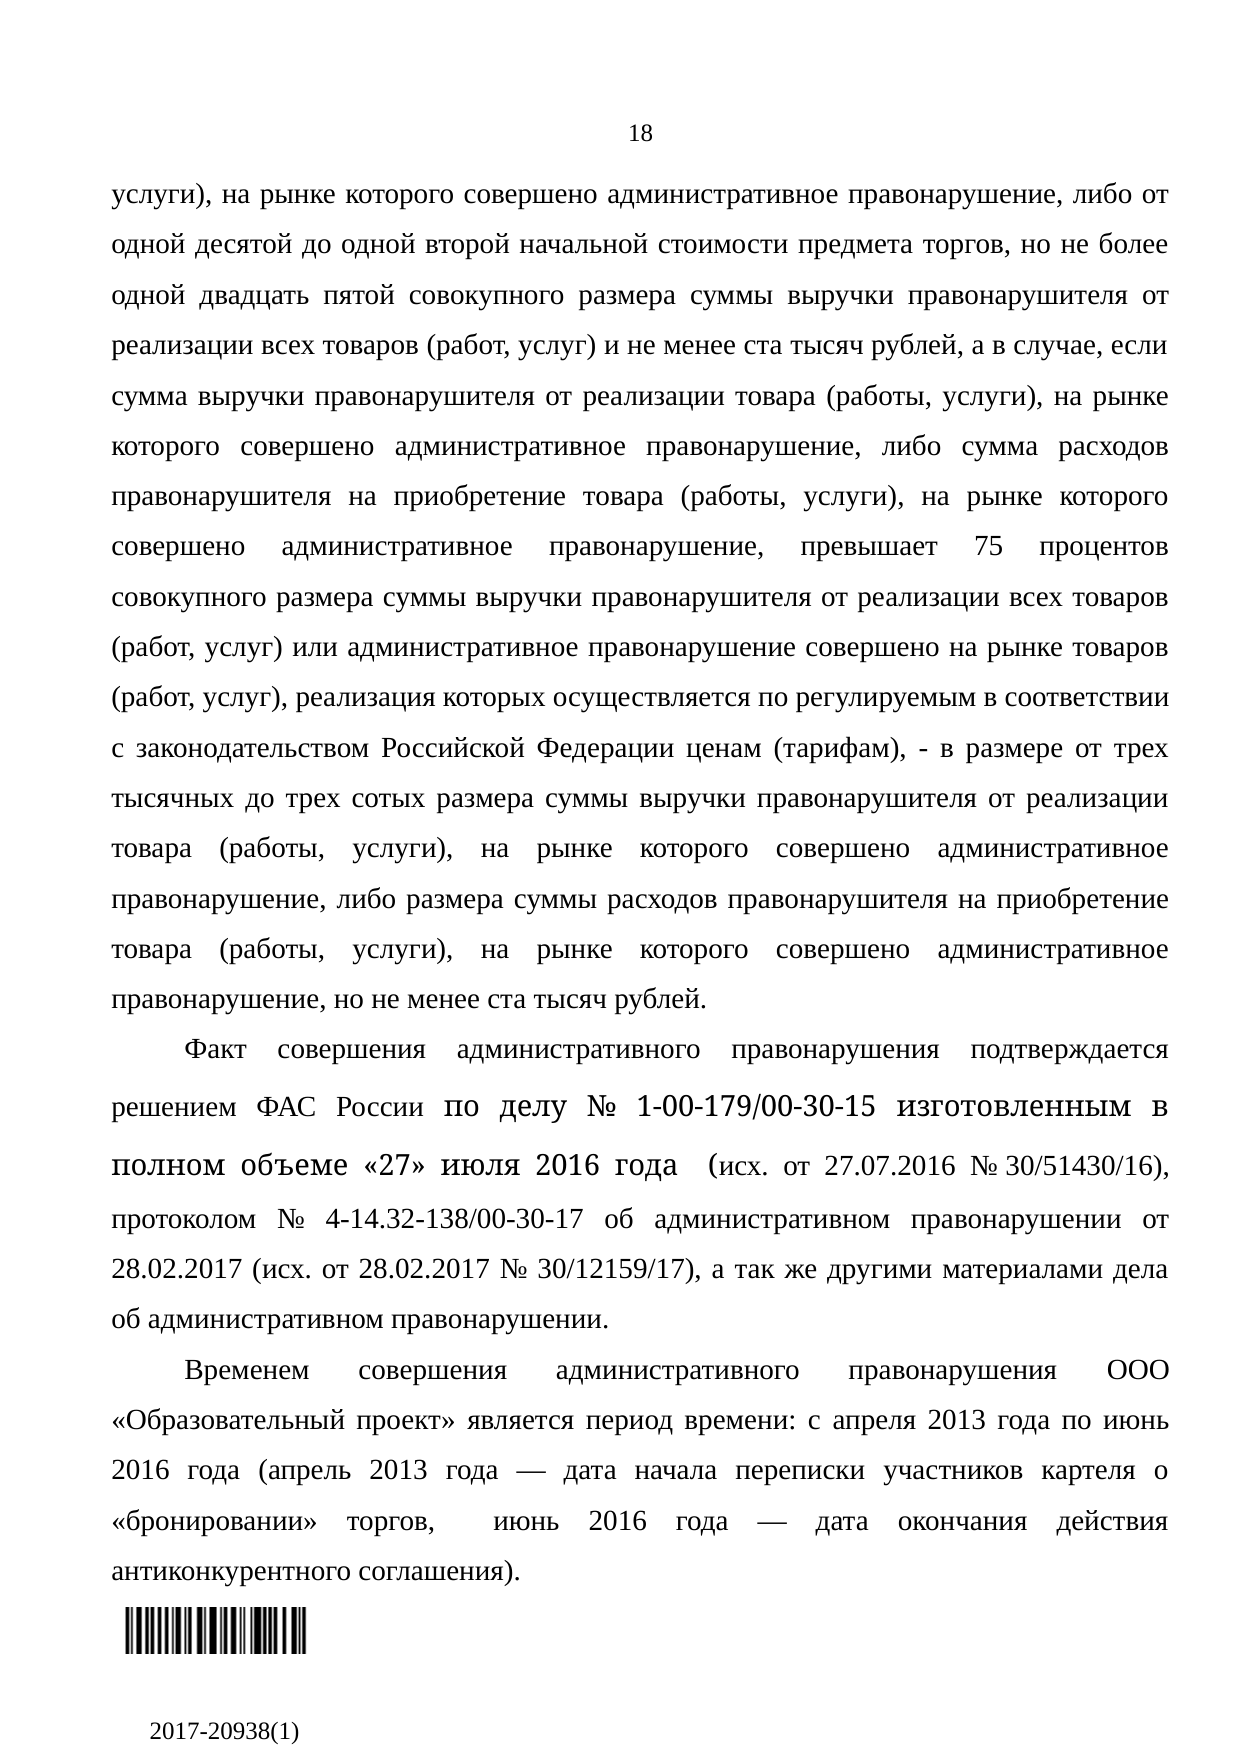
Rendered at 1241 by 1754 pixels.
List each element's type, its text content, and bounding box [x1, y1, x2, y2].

picture [111, 1607, 324, 1654]
text Временем совершения административного правонарушения ООО «Образовательный проект» является период времени: с апреля 2013 года по июнь 2016 года (апрель 2013 года — дата начала переписки участников картеля о «бронировании» торгов, июнь 2016 года — дата окончания действия антиконкурентного соглашения). [111, 1352, 1170, 1587]
text Факт совершения административного правонарушения подтверждается решением ФАС России по делу № 1-00-179/00-30-15 изготовленным в полном объеме «27» июля 2016 года (исх. от 27.07.2016 № 30/51430/16), протоколом № 4-14.32-138/00-30-17 об административном правонарушении от 28.02.2017 (исх. от 28.02.2017 № 30/12159/17), а так же другими материалами дела об административном правонарушении. [111, 1032, 1170, 1335]
text услуги), на рынке которого совершено административное правонарушение, либо от одной десятой до одной второй начальной стоимости предмета торгов, но не более одной двадцать пятой совокупного размера суммы выручки правонарушителя от реализации всех товаров (работ, услуг) и не менее ста тысяч рублей, а в случае, если сумма выручки правонарушителя от реализации товара (работы, услуги), на рынке которого совершено административное правонарушение, либо сумма расходов правонарушителя на приобретение товара (работы, услуги), на рынке которого совершено административное правонарушение, превышает 75 процентов совокупного размера суммы выручки правонарушителя от реализации всех товаров (работ, услуг) или административное правонарушение совершено на рынке товаров (работ, услуг), реализация которых осуществляется по регулируемым в соответствии с законодательством Российской Федерации ценам (тарифам), - в размере от трех тысячных до трех сотых размера суммы выручки правонарушителя от реализации товара (работы, услуги), на рынке которого совершено административное правонарушение, либо размера суммы расходов правонарушителя на приобретение товара (работы, услуги), на рынке которого совершено административное правонарушение, но не менее ста тысяч рублей. [111, 176, 1170, 1015]
